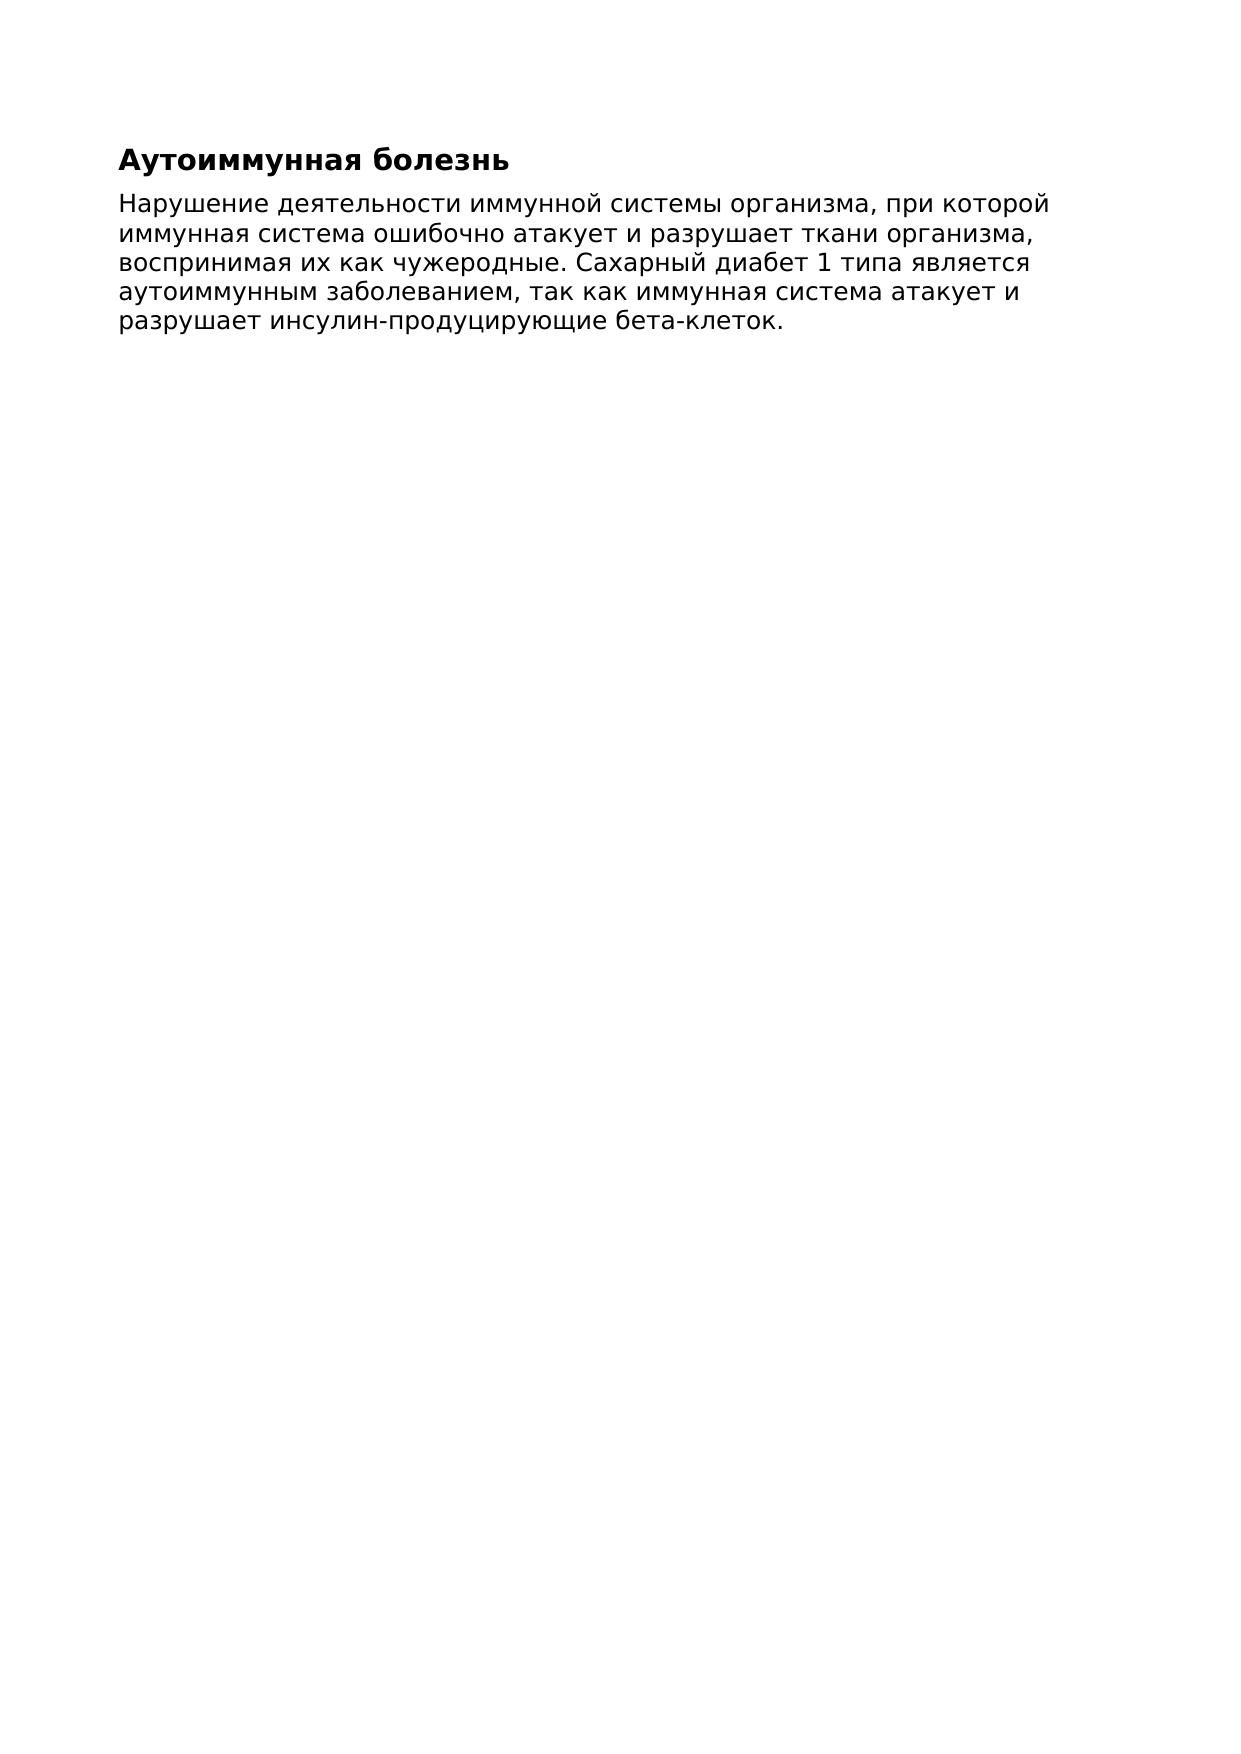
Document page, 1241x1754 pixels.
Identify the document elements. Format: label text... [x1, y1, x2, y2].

text Нарушение деятельности иммунной системы организма, при которой иммунная система ошибочно атакует и разрушает ткани организма, воспринимая их как чужеродные. Сахарный диабет 1 типа является аутоиммунным заболеванием, так как иммунная система атакует и разрушает инсулин-продуцирующие бета-клеток. [118, 189, 1122, 335]
subtitle Аутоиммунная болезнь [118, 143, 1122, 177]
